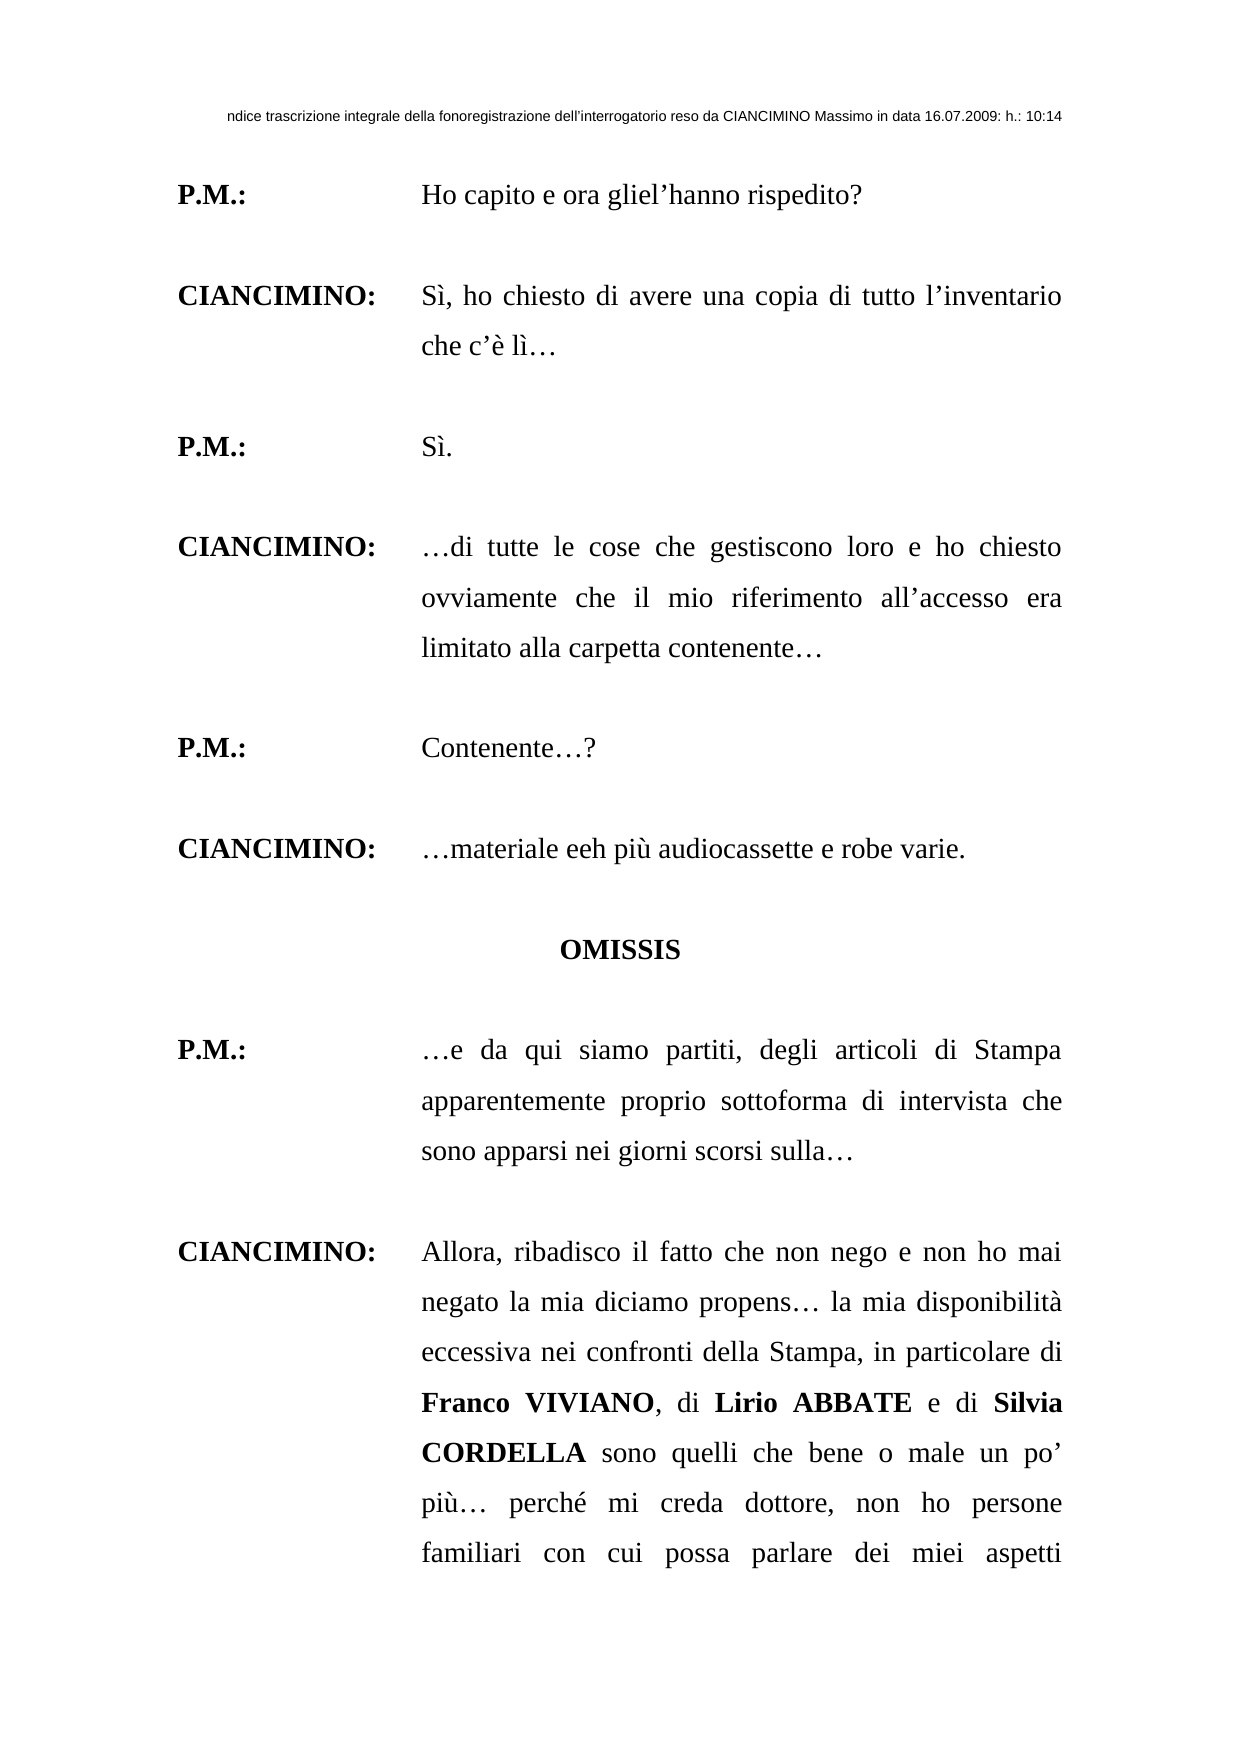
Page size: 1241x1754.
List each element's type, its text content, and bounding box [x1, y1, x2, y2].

text P.M.: …e da qui siamo partiti, degli articoli di Stampa apparentemente proprio sottoforma di intervista che sono apparsi nei giorni scorsi sulla… [177, 1032, 1063, 1167]
text P.M.: Sì. [177, 429, 1063, 462]
text CIANCIMINO: Allora, ribadisco il fatto che non nego e non ho mai negato la mia diciamo propens… la mia disponibilità eccessiva nei confronti della Stampa, in particolare di Franco VIVIANO, di Lirio ABBATE e di Silvia CORDELLA sono quelli che bene o male un po’ più… perché mi creda dottore, non ho persone familiari con cui possa parlare dei miei aspetti [177, 1234, 1063, 1569]
text CIANCIMINO: …di tutte le cose che gestiscono loro e ho chiesto ovviamente che il mio riferimento all’accesso era limitato alla carpetta contenente… [177, 529, 1063, 663]
text P.M.: Contenente…? [177, 731, 1063, 764]
text CIANCIMINO: Sì, ho chiesto di avere una copia di tutto l’inventario che c’è lì… [177, 278, 1063, 362]
text CIANCIMINO: …materiale eeh più audiocassette e robe varie. [177, 831, 1063, 865]
text OMISSIS [177, 932, 1063, 965]
text P.M.: Ho capito e ora gliel’hanno rispedito? [177, 177, 1063, 211]
